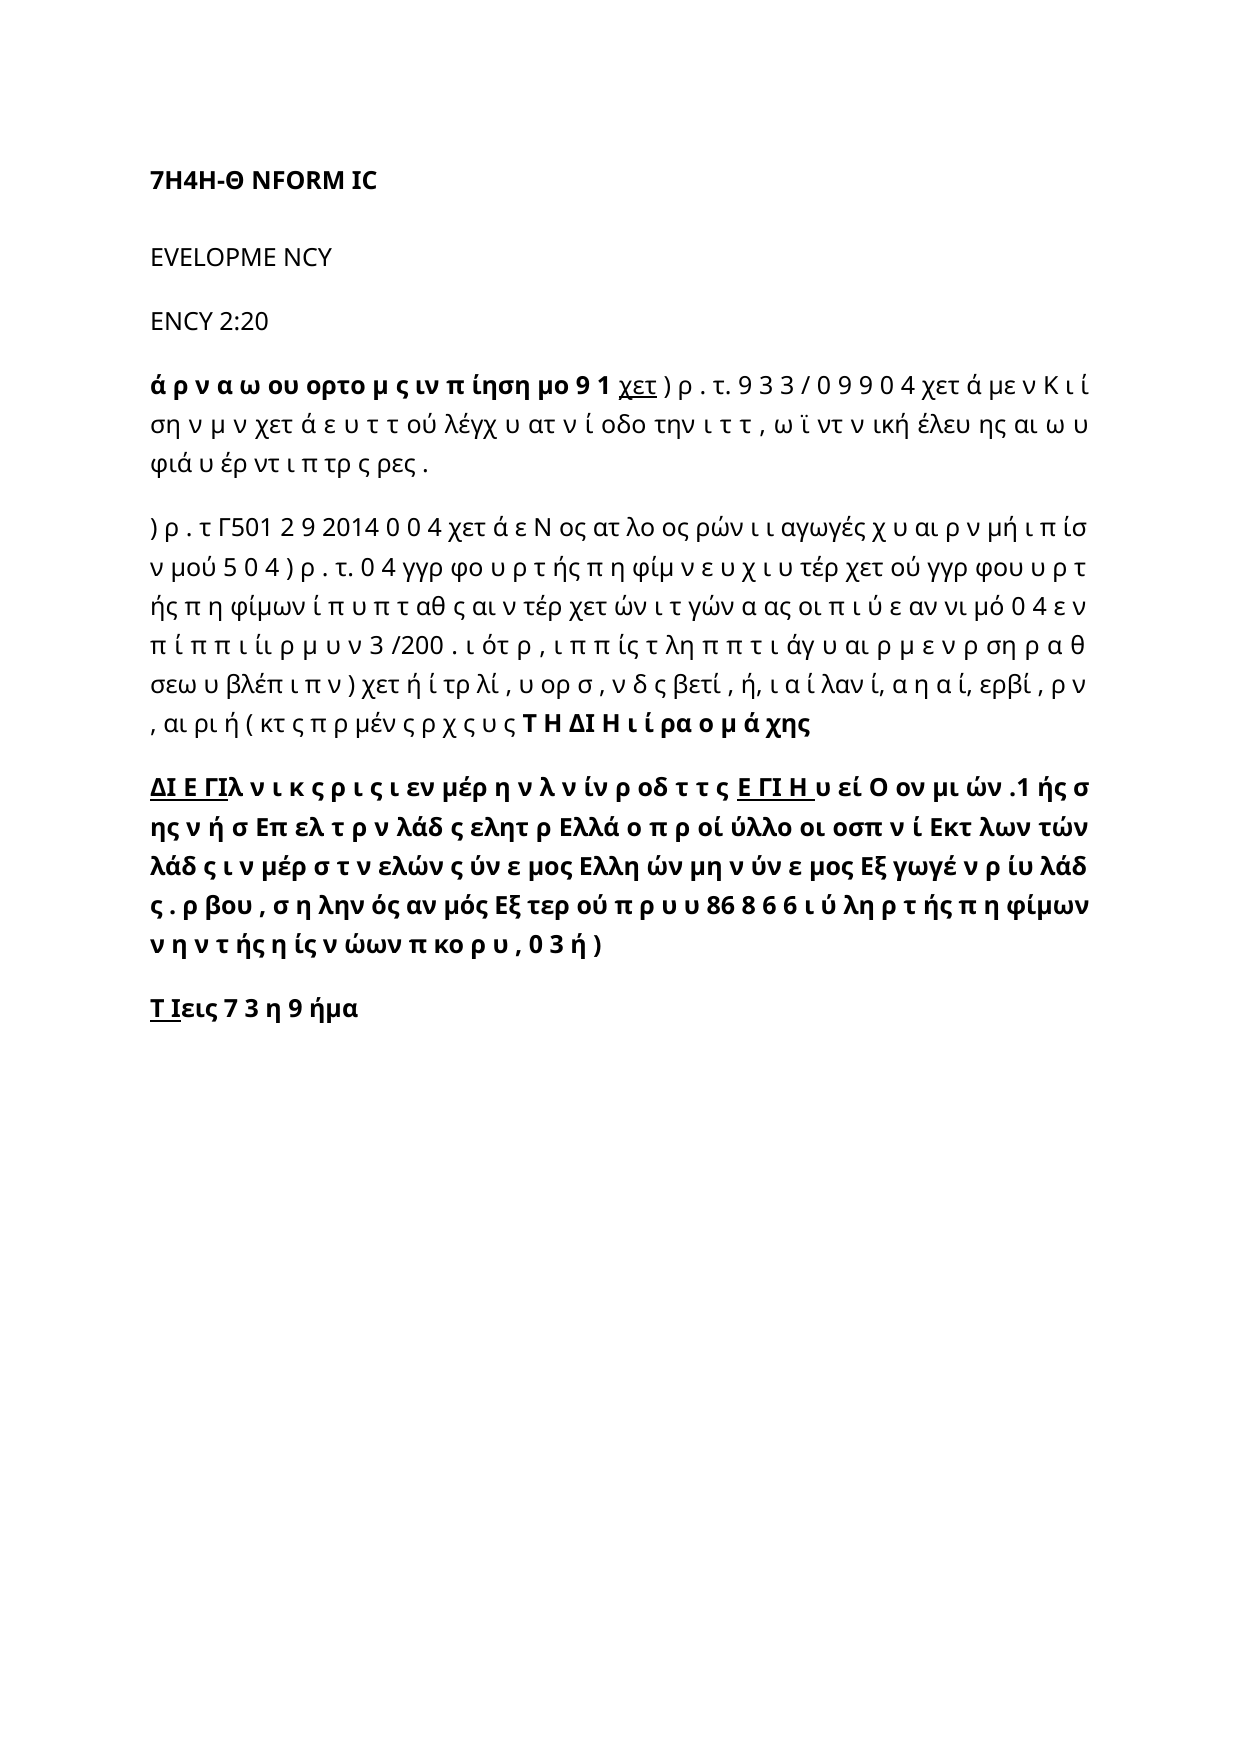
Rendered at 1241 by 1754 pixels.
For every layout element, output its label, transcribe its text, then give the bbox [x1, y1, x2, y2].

title 7Η4Η-Θ NFORM IC [150, 162, 1090, 197]
text ) ρ . τ Γ501 2 9 2014 0 0 4 χετ ά ε Ν ος ατ λο ος ρών ι ι αγωγές χ υ αι ρ ν μή ι π ίσ ν μού 5 0 4 ) ρ . τ. 0 4 γγρ φο υ ρ τ ής π η φίμ ν ε υ χ ι υ τέρ χετ ού γγρ φου υ ρ τ ής π η φίμων ί π υ π τ αθ ς αι ν τέρ χετ ών ι τ γών α ας οι π ι ύ ε αν νι μό 0 4 ε ν π ί π π ι ίι ρ μ υ ν 3 /200 . ι ότ ρ , ι π π ίς τ λη π π τ ι άγ υ αι ρ μ ε ν ρ ση ρ α θ σεω υ βλέπ ι π ν ) χετ ή ί τρ λί , υ ορ σ , ν δ ς βετί , ή, ι α ί λαν ί, α η α ί, ερβί , ρ ν , αι ρι ή ( κτ ς π ρ μέν ς ρ χ ς υ ς Τ Η ΔΙ Η ι ί ρα ο μ ά χης [150, 510, 1090, 740]
text ENCY 2:20 [150, 303, 1090, 337]
text ΔΙ Ε ΓΙλ ν ι κ ς ρ ι ς ι εν μέρ η ν λ ν ίν ρ οδ τ τ ς Ε ΓΙ Η υ εί Ο ον μι ών .1 ής σ ης ν ή σ Επ ελ τ ρ ν λάδ ς ελητ ρ Ελλά ο π ρ οί ύλλο οι οσπ ν ί Εκτ λων τών λάδ ς ι ν μέρ σ τ ν ελών ς ύν ε μος Ελλη ών μη ν ύν ε μος Εξ γωγέ ν ρ ίυ λάδ ς . ρ βου , σ η λην ός αν μός Εξ τερ ού π ρ υ υ 86 8 6 6 ι ύ λη ρ τ ής π η φίμων ν η ν τ ής η ίς ν ώων π κο ρ υ , 0 3 ή ) [150, 770, 1090, 961]
text Τ Ιεις 7 3 η 9 ήμα [150, 991, 1090, 1025]
text ά ρ ν α ω ου ορτο μ ς ιν π ίηση μο 9 1 χετ ) ρ . τ. 9 3 3 / 0 9 9 0 4 χετ ά με ν Κ ι ί ση ν μ ν χετ ά ε υ τ τ ού λέγχ υ ατ ν ί οδο την ι τ τ , ω ϊ ντ ν ική έλευ ης αι ω υ φιά υ έρ ντ ι π τρ ς ρες . [150, 367, 1090, 480]
text EVELOPME NCY [150, 239, 1090, 273]
